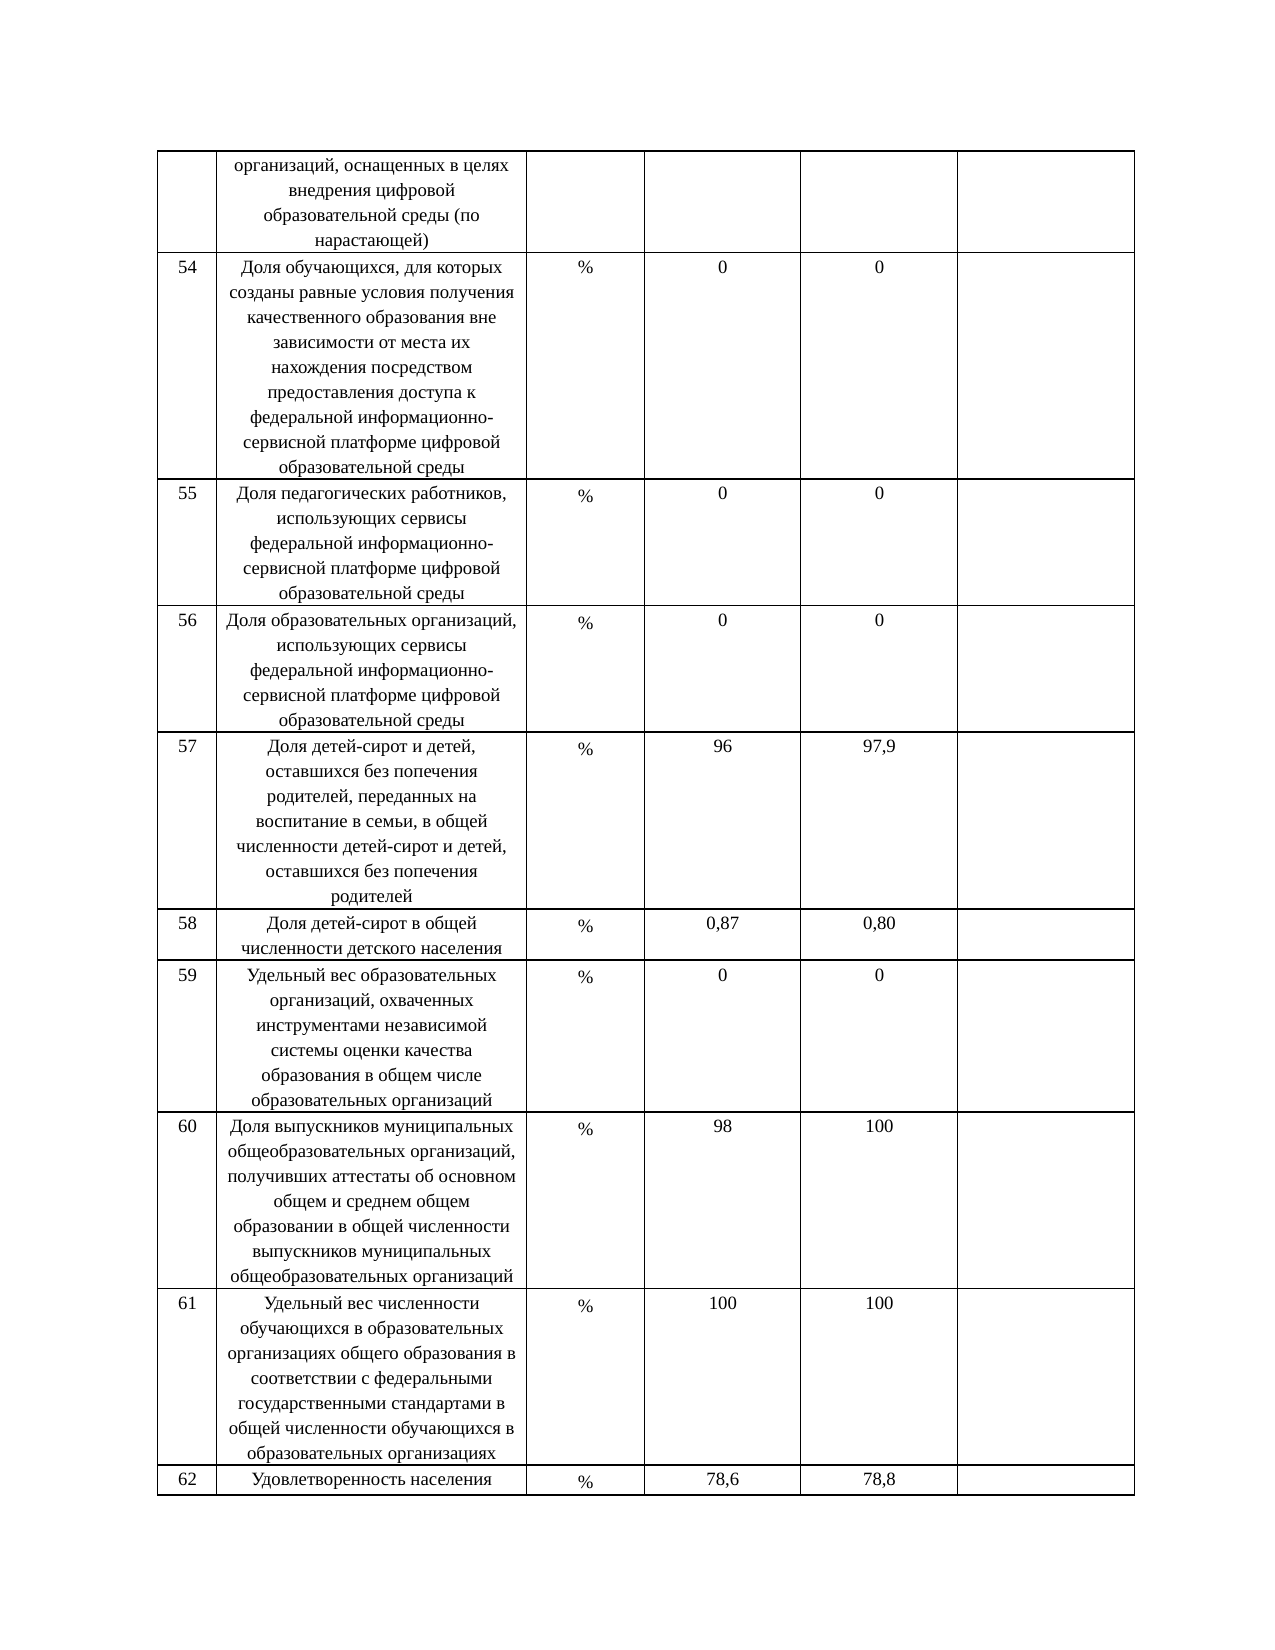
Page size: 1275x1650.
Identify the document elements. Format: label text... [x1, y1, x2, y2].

table_cell [958, 910, 1134, 959]
table_cell [958, 1466, 1134, 1494]
table_cell [158, 152, 216, 252]
table_cell 78,8 [801, 1466, 957, 1494]
table_cell [527, 152, 644, 252]
table_cell [801, 152, 957, 252]
table_cell % [527, 1466, 644, 1494]
table_cell % [527, 910, 644, 959]
table_cell 56 [158, 606, 216, 731]
table_cell % [527, 1113, 644, 1287]
table_cell % [527, 961, 644, 1111]
table_cell [958, 152, 1134, 252]
table_cell Доля обучающихся, для которых созданы равные условия получения качественного образования вне зависимости от места их нахождения посредством предоставления доступа к федеральной информационно-сервисной платформе цифровой образовательной среды [217, 253, 526, 478]
table_cell % [527, 480, 644, 605]
table_cell 0,80 [801, 910, 957, 959]
table_cell 96 [645, 733, 800, 908]
table_cell 55 [158, 480, 216, 605]
table_cell 0 [645, 253, 800, 478]
table_cell 62 [158, 1466, 216, 1494]
table_cell 61 [158, 1289, 216, 1464]
table_cell % [527, 1289, 644, 1464]
table_cell 0 [645, 480, 800, 605]
table_cell 100 [801, 1289, 957, 1464]
table_cell [645, 152, 800, 252]
table_cell 98 [645, 1113, 800, 1287]
table_cell 100 [801, 1113, 957, 1287]
table_cell 0 [801, 480, 957, 605]
table_cell Удельный вес численности обучающихся в образовательных организациях общего образования в соответствии с федеральными государственными стандартами в общей численности обучающихся в образовательных организациях [217, 1289, 526, 1464]
table_cell [958, 480, 1134, 605]
table_cell 0 [645, 961, 800, 1111]
table_cell 54 [158, 253, 216, 478]
table_cell 57 [158, 733, 216, 908]
table_cell [958, 606, 1134, 731]
table_cell 97,9 [801, 733, 957, 908]
table_cell [958, 1289, 1134, 1464]
table_cell 0 [801, 606, 957, 731]
table_cell % [527, 733, 644, 908]
table_cell 0 [645, 606, 800, 731]
table_cell 0,87 [645, 910, 800, 959]
table_cell 60 [158, 1113, 216, 1287]
table_cell 0 [801, 253, 957, 478]
table_cell [958, 253, 1134, 478]
table_cell 58 [158, 910, 216, 959]
table_cell [958, 733, 1134, 908]
table_cell Доля детей-сирот и детей, оставшихся без попечения родителей, переданных на воспитание в семьи, в общей численности детей-сирот и детей, оставшихся без попечения родителей [217, 733, 526, 908]
table_cell % [527, 253, 644, 478]
table_cell Удельный вес образовательных организаций, охваченных инструментами независимой системы оценки качества образования в общем числе образовательных организаций [217, 961, 526, 1111]
table_cell 78,6 [645, 1466, 800, 1494]
table_cell организаций, оснащенных в целях внедрения цифровой образовательной среды (по нарастающей) [217, 152, 526, 252]
table_cell [958, 1113, 1134, 1287]
table_cell Доля педагогических работников, использующих сервисы федеральной информационно-сервисной платформе цифровой образовательной среды [217, 480, 526, 605]
table_cell Доля образовательных организаций, использующих сервисы федеральной информационно-сервисной платформе цифровой образовательной среды [217, 606, 526, 731]
table_cell [958, 961, 1134, 1111]
table_cell Доля выпускников муниципальных общеобразовательных организаций, получивших аттестаты об основном общем и среднем общем образовании в общей численности выпускников муниципальных общеобразовательных организаций [217, 1113, 526, 1287]
table_cell 59 [158, 961, 216, 1111]
table_cell 0 [801, 961, 957, 1111]
table_cell % [527, 606, 644, 731]
table_cell Удовлетворенность населения [217, 1466, 526, 1494]
table_cell 100 [645, 1289, 800, 1464]
table_cell Доля детей-сирот в общей численности детского населения [217, 910, 526, 959]
